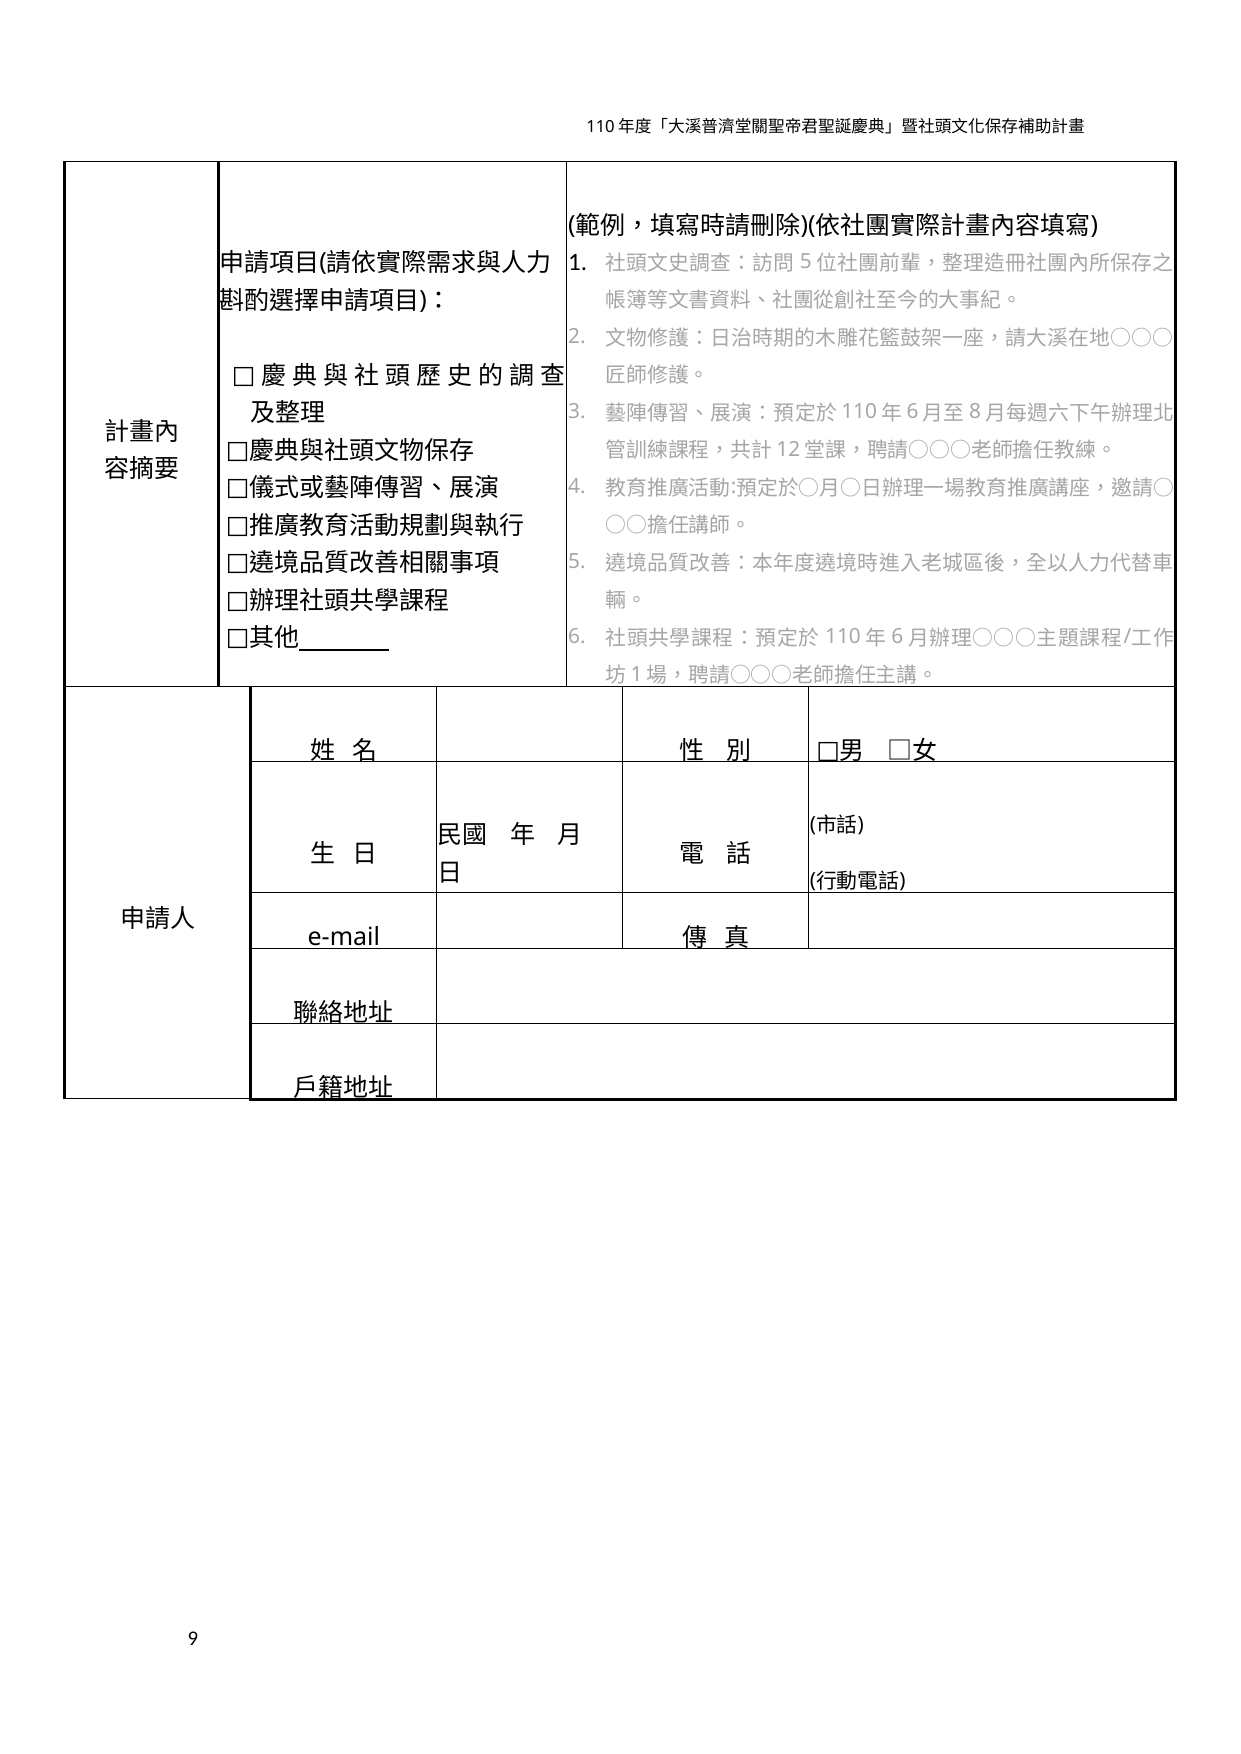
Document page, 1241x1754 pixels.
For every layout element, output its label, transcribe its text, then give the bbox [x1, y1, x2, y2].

table_cell □男 □女 [809, 687, 1174, 761]
table_cell 姓 名 [252, 687, 436, 761]
table_cell 傳 真 [623, 893, 808, 948]
table_cell 性 別 [623, 687, 808, 761]
table_cell [437, 687, 622, 761]
table_cell 民國 年 月 日 [437, 762, 622, 892]
table_cell [809, 893, 1174, 948]
table_cell 電 話 [623, 762, 808, 892]
table_cell (市話) (行動電話) [809, 762, 1174, 892]
table_cell 申請項目(請依實際需求與人力斟酌選擇申請項目)： □慶典與社頭歷史的調查 及整理 □慶典與社頭文物保存 □儀式或藝陣傳習、展演 □推廣教育活動規劃與執行 □遶境品質改善相關事項 □辦理社頭共學課程 □其他 [220, 162, 566, 686]
table_cell [437, 1024, 1174, 1098]
table_cell 聯絡地址 [252, 949, 436, 1023]
table_cell 申請人 [66, 687, 249, 1098]
table_cell e-mail [252, 893, 436, 948]
table_cell [437, 893, 622, 948]
table_cell (範例，填寫時請刪除)(依社團實際計畫內容填寫) 社頭文史調查：訪問5位社團前輩，整理造冊社團內所保存之帳簿等文書資料、社團從創社至今的大事紀。 文物修護：日治時期的木雕花籃鼓架一座，請大溪在地○○○匠師修護。 藝陣傳習、展演：預定於110年6月至8月每週六下午辦理北管訓練課程，共計12堂課，聘請○○○老師擔任教練。 教育推廣活動:預定於○月○日辦理一場教育推廣講座，邀請○○○擔任講師。 遶境品質改善：本年度遶境時進入老城區後，全以人力代替車輛。 社頭共學課程：預定於110年6月辦理○○○主題課程/工作坊1場，聘請○○○老師擔任主講。 [567, 162, 1174, 686]
table_cell 戶籍地址 [252, 1024, 436, 1098]
table_cell [437, 949, 1174, 1023]
table_cell 計畫內 容摘要 [66, 162, 217, 686]
table_cell 生 日 [252, 762, 436, 892]
